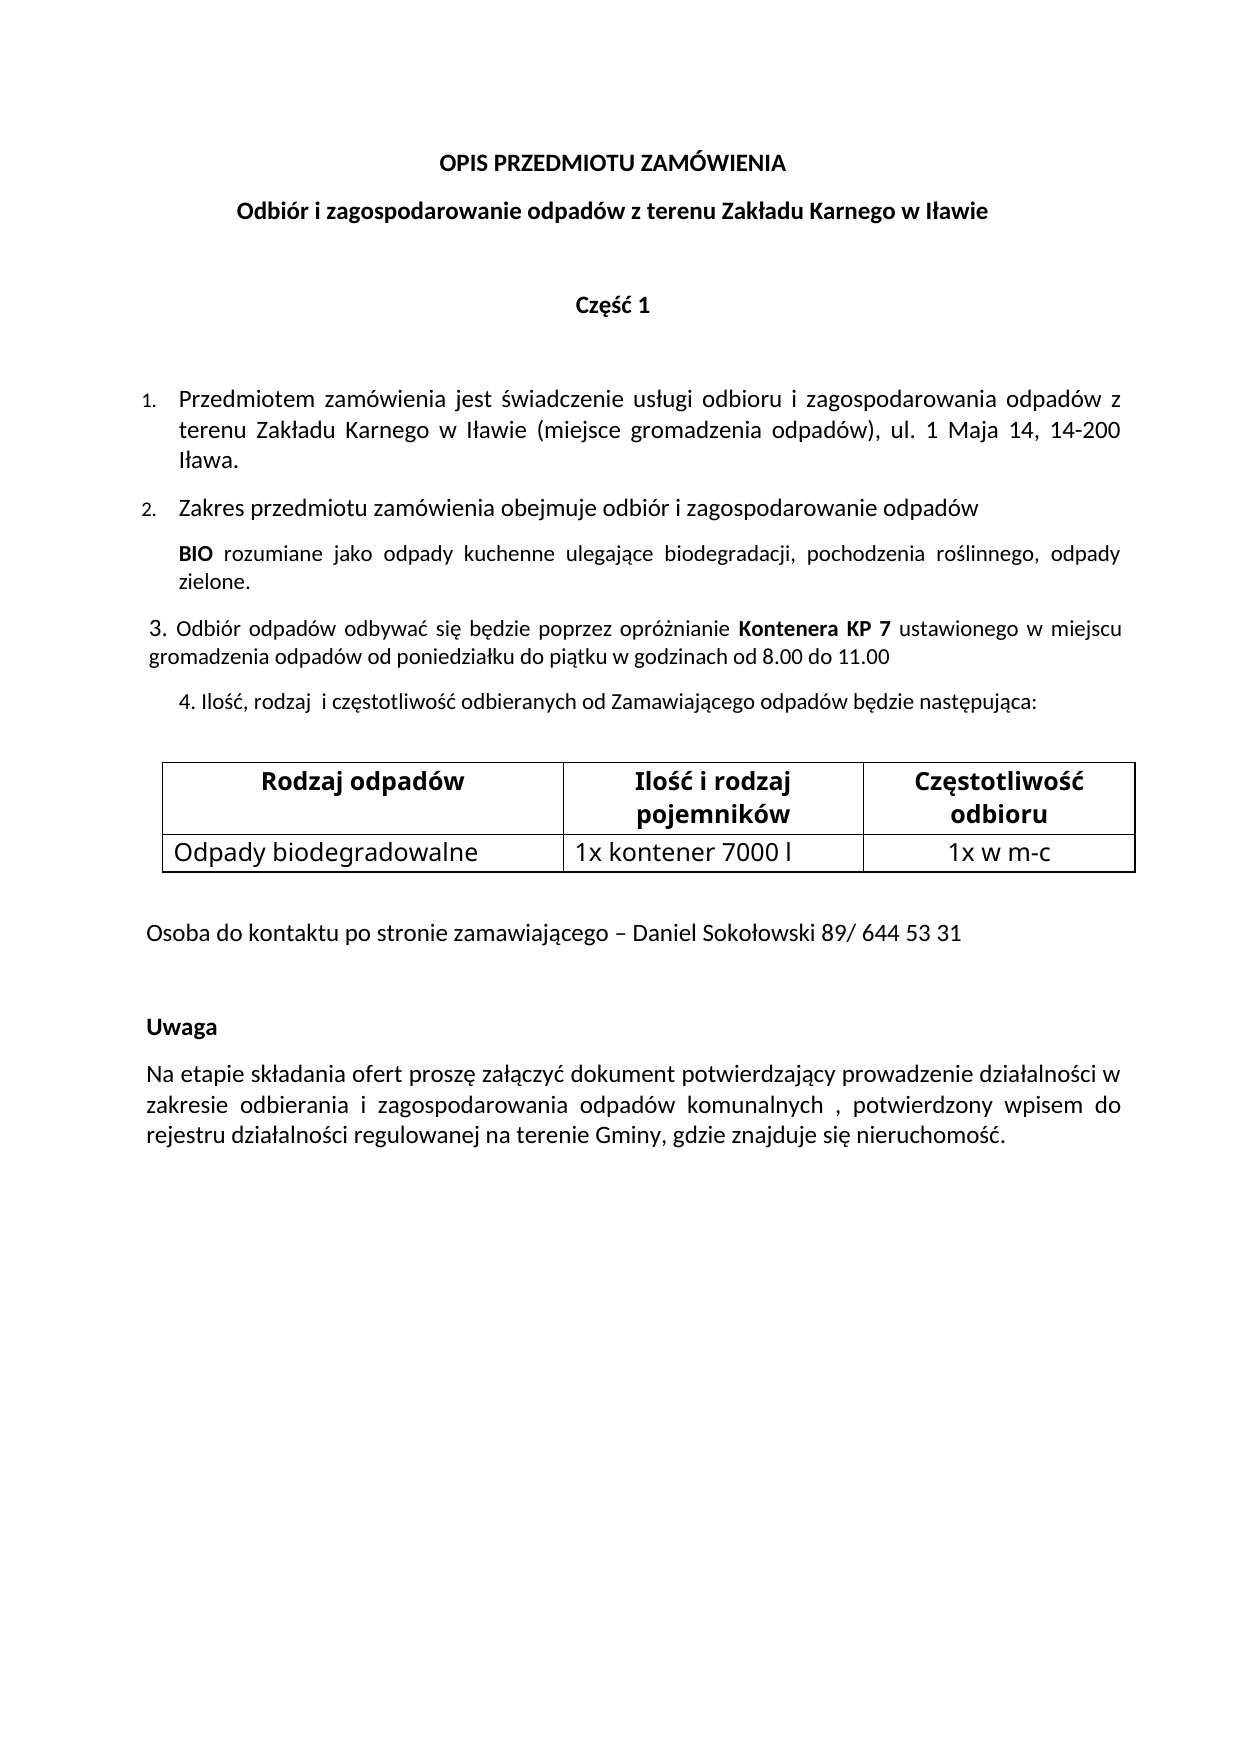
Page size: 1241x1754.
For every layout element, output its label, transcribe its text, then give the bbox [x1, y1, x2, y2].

text Odbiór i zagospodarowanie odpadów z terenu Zakładu Karnego w Iławie [103, 195, 1122, 225]
text Uwaga [146, 1011, 1122, 1042]
table_cell 1x kontener 7000 l [564, 835, 863, 871]
text 3. Odbiór odpadów odbywać się będzie poprzez opróżnianie Kontenera KP 7 ustawionego w miejscu gromadzenia odpadów od poniedziałku do piątku w godzinach od 8.00 do 11.00 [149, 612, 1122, 670]
table_cell Odpady biodegradowalne [163, 835, 563, 871]
table_header Rodzaj odpadów [163, 763, 563, 834]
text OPIS PRZEDMIOTU ZAMÓWIENIA [103, 148, 1122, 178]
table_header Ilość i rodzaj pojemników [564, 763, 863, 834]
list Zakres przedmiotu zamówienia obejmuje odbiór i zagospodarowanie odpadów [141, 492, 1122, 522]
table_header Częstotliwość odbioru [864, 763, 1134, 834]
text Część 1 [103, 289, 1122, 320]
list Przedmiotem zamówienia jest świadczenie usługi odbioru i zagospodarowania odpadów z terenu Zakładu Karnego w Iławie (miejsce gromadzenia odpadów), ul. 1 Maja 14, 14-200 Iława. [141, 383, 1122, 475]
text Osoba do kontaktu po stronie zamawiającego – Daniel Sokołowski 89/ 644 53 31 [146, 917, 1122, 948]
list BIO rozumiane jako odpady kuchenne ulegające biodegradacji, pochodzenia roślinnego, odpady zielone. [178, 539, 1122, 595]
text Na etapie składania ofert proszę załączyć dokument potwierdzający prowadzenie działalności w zakresie odbierania i zagospodarowania odpadów komunalnych , potwierdzony wpisem do rejestru działalności regulowanej na terenie Gminy, gdzie znajduje się nieruchomość. [146, 1059, 1122, 1150]
table_cell 1x w m-c [864, 835, 1134, 871]
list 4. Ilość, rodzaj i częstotliwość odbieranych od Zamawiającego odpadów będzie następująca: [178, 687, 1122, 715]
